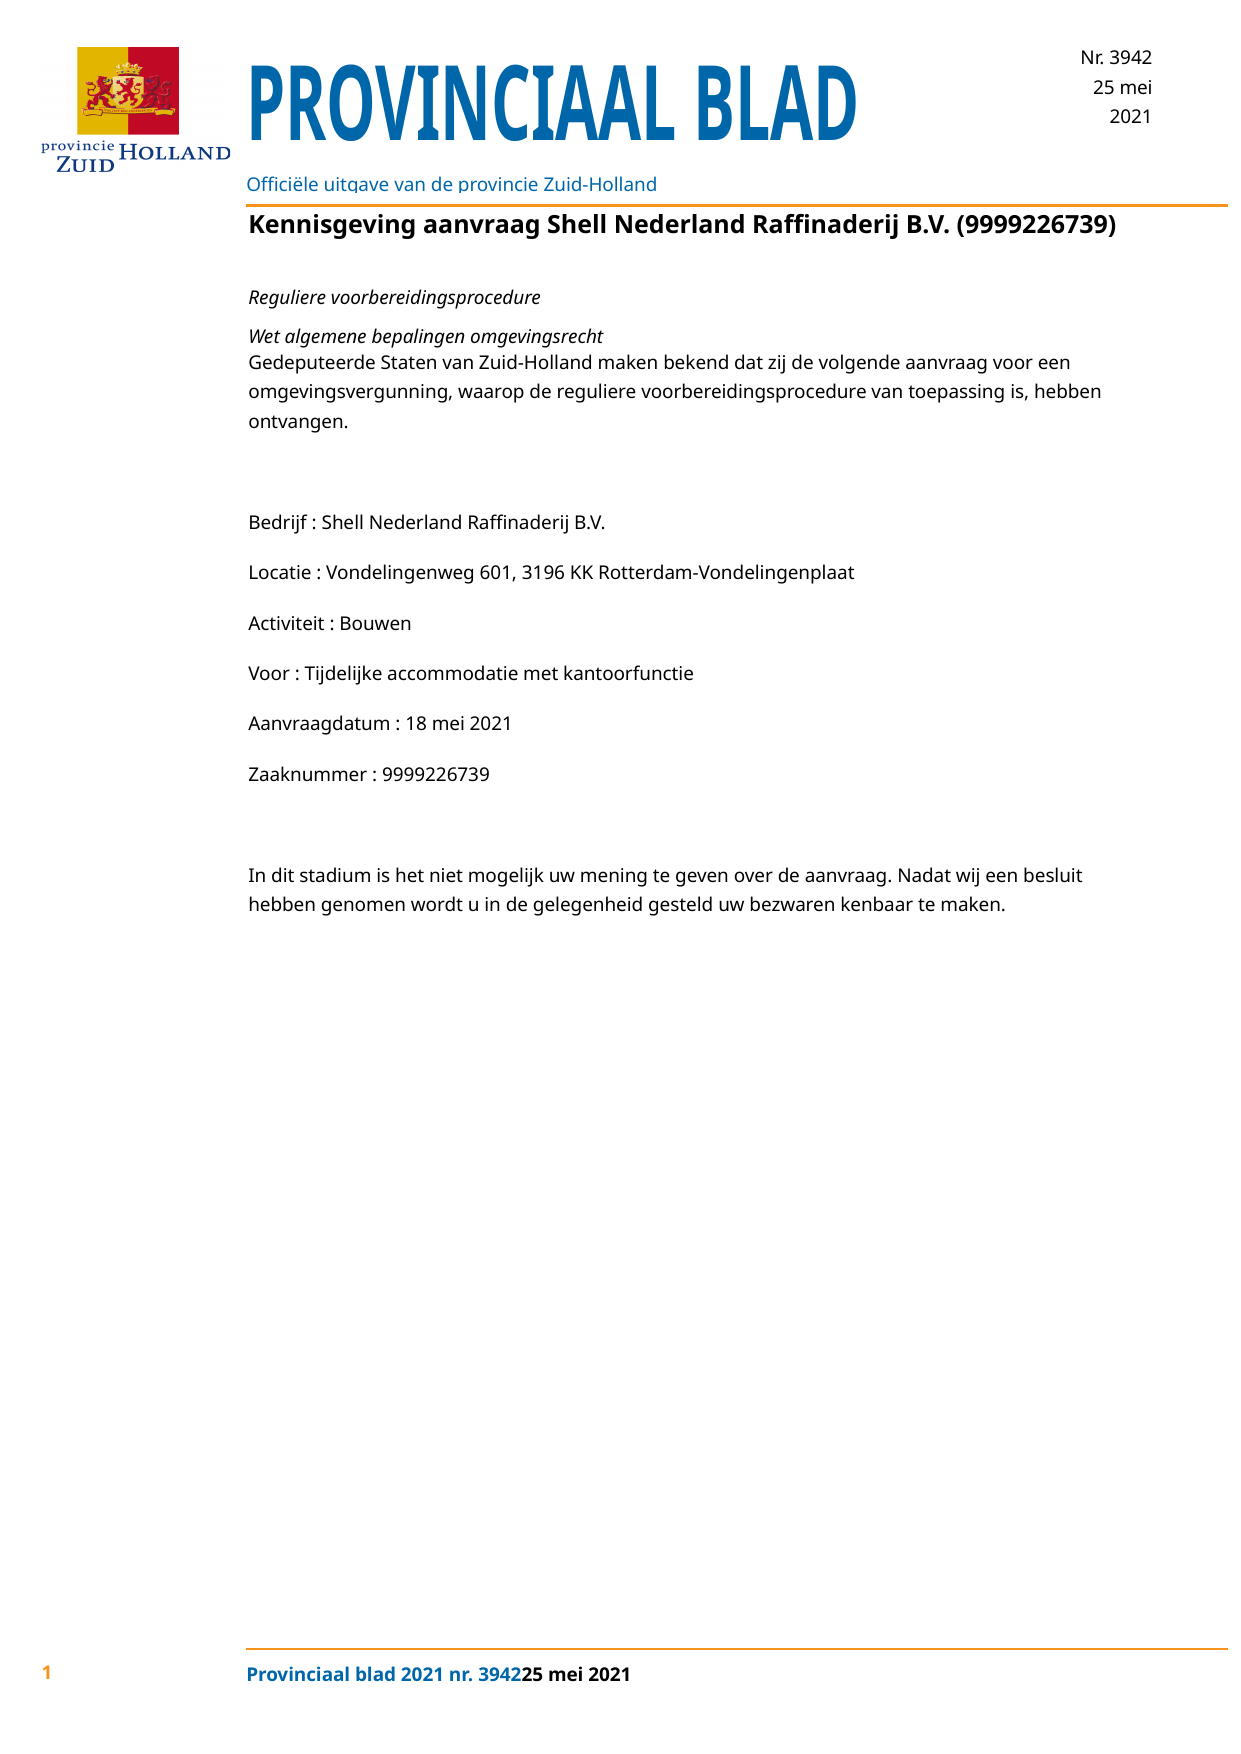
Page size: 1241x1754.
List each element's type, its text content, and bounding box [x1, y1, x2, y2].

text Bedrijf : Shell Nederland Raffinaderij B.V. [248, 509, 1152, 534]
text Voor : Tijdelijke accommodatie met kantoorfunctie [248, 660, 1152, 686]
text Activiteit : Bouwen [248, 610, 1152, 635]
text In dit stadium is het niet mogelijk uw mening te geven over de aanvraag. Nadat wij een besluit hebben genomen wordt u in de gelegenheid gesteld uw bezwaren kenbaar te maken. [248, 862, 1152, 917]
text Reguliere voorbereidingsprocedure [248, 284, 1152, 309]
text Locatie : Vondelingenweg 601, 3196 KK Rotterdam-Vondelingenplaat [248, 559, 1152, 585]
text Zaaknummer : 9999226739 [248, 761, 1152, 787]
text Aanvraagdatum : 18 mei 2021 [248, 711, 1152, 736]
text Gedeputeerde Staten van Zuid-Holland maken bekend dat zij de volgende aanvraag voor een omgevingsvergunning, waarop de reguliere voorbereidingsprocedure van toepassing is, hebben ontvangen. [248, 349, 1152, 434]
picture [41, 47, 231, 172]
text Kennisgeving aanvraag Shell Nederland Raffinaderij B.V. (9999226739) [248, 207, 1152, 241]
text Wet algemene bepalingen omgevingsrecht [248, 323, 1152, 349]
